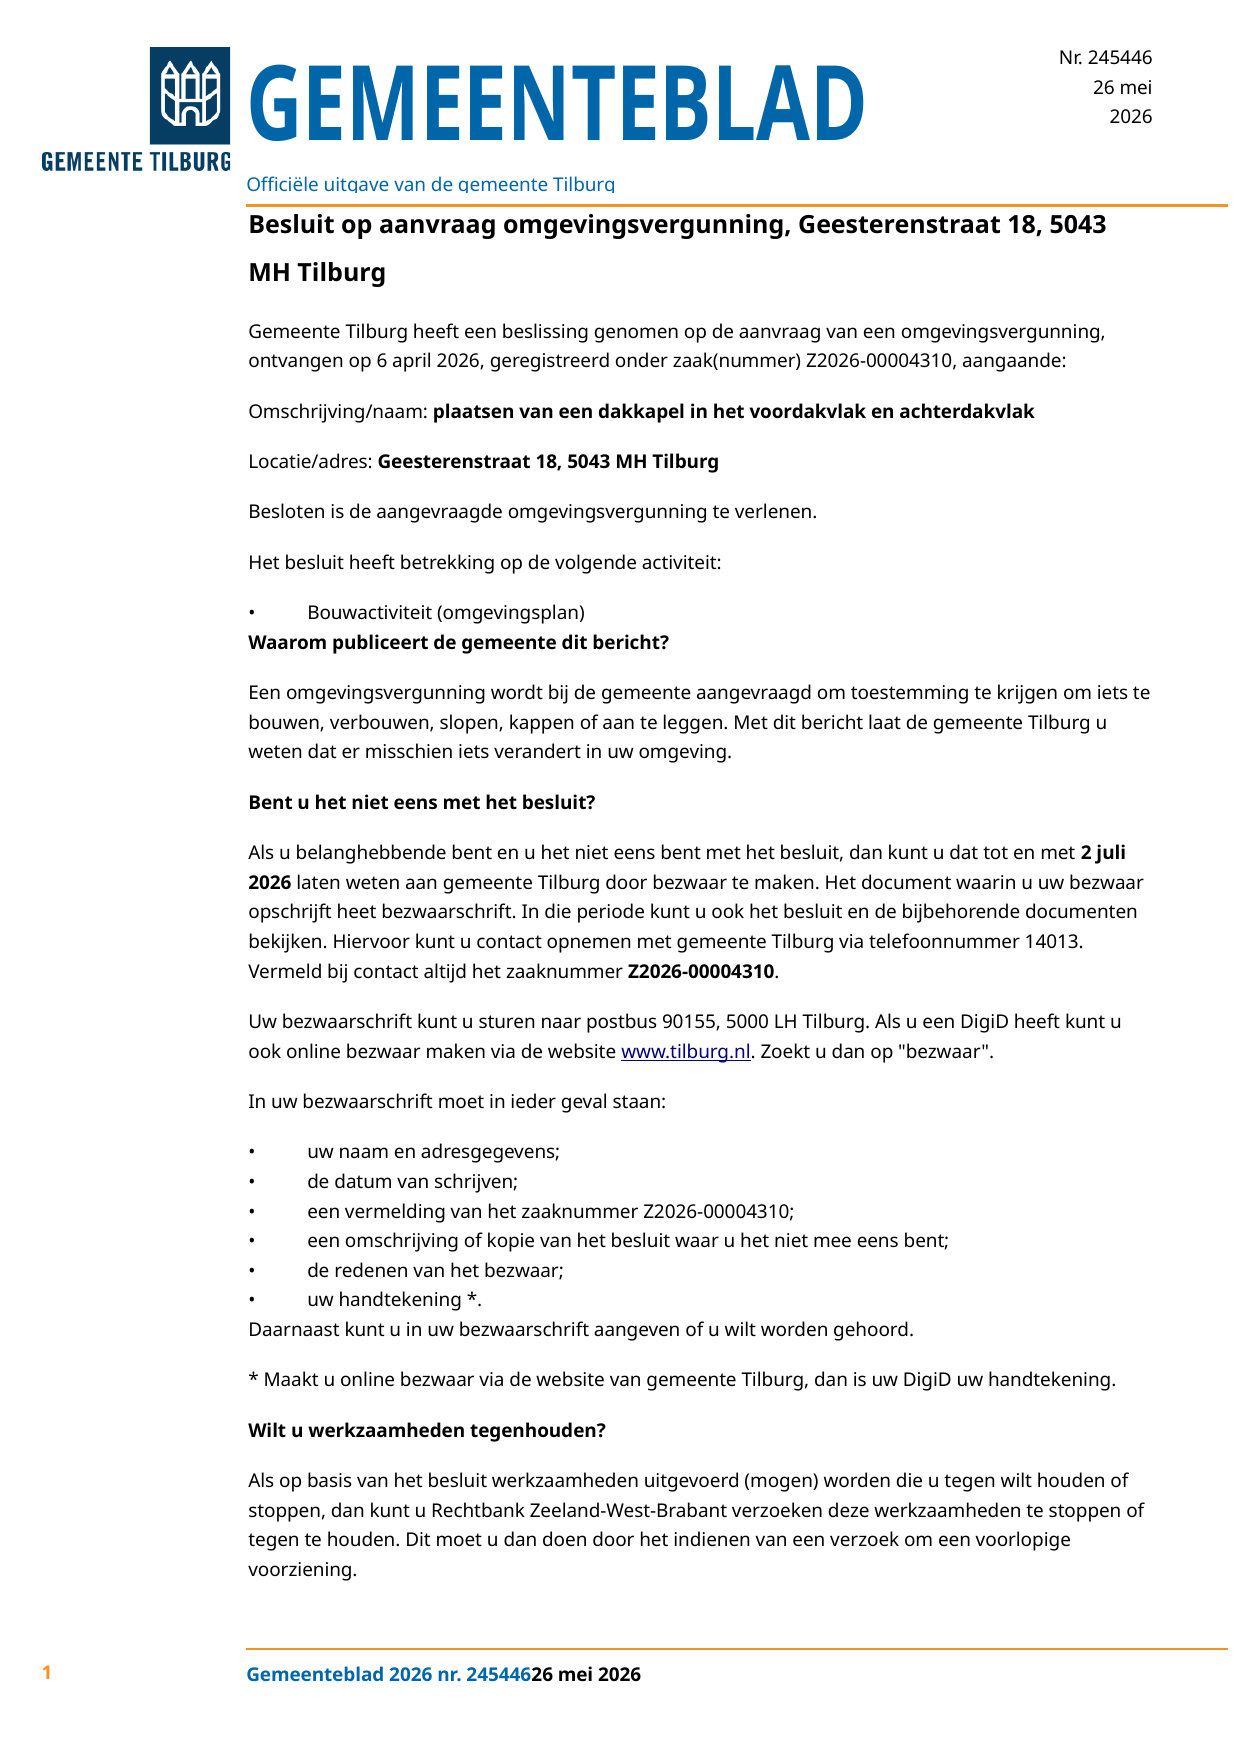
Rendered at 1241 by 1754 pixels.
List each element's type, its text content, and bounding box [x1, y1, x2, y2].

text Uw bezwaarschrift kunt u sturen naar postbus 90155, 5000 LH Tilburg. Als u een DigiD heeft kunt u ook online bezwaar maken via de website www.tilburg.nl. Zoekt u dan op "bezwaar". [248, 1008, 1152, 1064]
list de datum van schrijven; [248, 1168, 1152, 1194]
text Wilt u werkzaamheden tegenhouden? [248, 1417, 1152, 1443]
picture [41, 47, 231, 172]
list uw naam en adresgegevens; [248, 1139, 1152, 1164]
text Daarnaast kunt u in uw bezwaarschrift aangeven of u wilt worden gehoord. [248, 1316, 1152, 1342]
text Gemeente Tilburg heeft een beslissing genomen op de aanvraag van een omgevingsvergunning, ontvangen op 6 april 2026, geregistreerd onder zaak(nummer) Z2026-00004310, aangaande: [248, 318, 1152, 373]
text Als op basis van het besluit werkzaamheden uitgevoerd (mogen) worden die u tegen wilt houden of stoppen, dan kunt u Rechtbank Zeeland-West-Brabant verzoeken deze werkzaamheden te stoppen of tegen te houden. Dit moet u dan doen door het indienen van een verzoek om een voorlopige voorziening. [248, 1467, 1152, 1582]
text Besloten is de aangevraagde omgevingsvergunning te verlenen. [248, 499, 1152, 524]
list een vermelding van het zaaknummer Z2026-00004310; [248, 1198, 1152, 1224]
text Het besluit heeft betrekking op de volgende activiteit: [248, 549, 1152, 575]
text Bent u het niet eens met het besluit? [248, 789, 1152, 815]
text Besluit op aanvraag omgevingsvergunning, Geesterenstraat 18, 5043 MH Tilburg [248, 207, 1152, 288]
list de redenen van het bezwaar; [248, 1257, 1152, 1283]
text Een omgevingsvergunning wordt bij de gemeente aangevraagd om toestemming te krijgen om iets te bouwen, verbouwen, slopen, kappen of aan te leggen. Met dit bericht laat de gemeente Tilburg u weten dat er misschien iets verandert in uw omgeving. [248, 679, 1152, 764]
text Als u belanghebbende bent en u het niet eens bent met het besluit, dan kunt u dat tot en met 2 juli 2026 laten weten aan gemeente Tilburg door bezwaar te maken. Het document waarin u uw bezwaar opschrijft heet bezwaarschrift. In die periode kunt u ook het besluit en de bijbehorende documenten bekijken. Hiervoor kunt u contact opnemen met gemeente Tilburg via telefoonnummer 14013. Vermeld bij contact altijd het zaaknummer Z2026-00004310. [248, 839, 1152, 984]
text In uw bezwaarschrift moet in ieder geval staan: [248, 1088, 1152, 1114]
text Locatie/adres: Geesterenstraat 18, 5043 MH Tilburg [248, 448, 1152, 474]
text Waarom publiceert de gemeente dit bericht? [248, 629, 1152, 655]
text Omschrijving/naam: plaatsen van een dakkapel in het voordakvlak en achterdakvlak [248, 398, 1152, 424]
list Bouwactiviteit (omgevingsplan) [248, 599, 1152, 625]
text * Maakt u online bezwaar via de website van gemeente Tilburg, dan is uw DigiD uw handtekening. [248, 1367, 1152, 1392]
list uw handtekening *. [248, 1287, 1152, 1312]
list een omschrijving of kopie van het besluit waar u het niet mee eens bent; [248, 1227, 1152, 1253]
